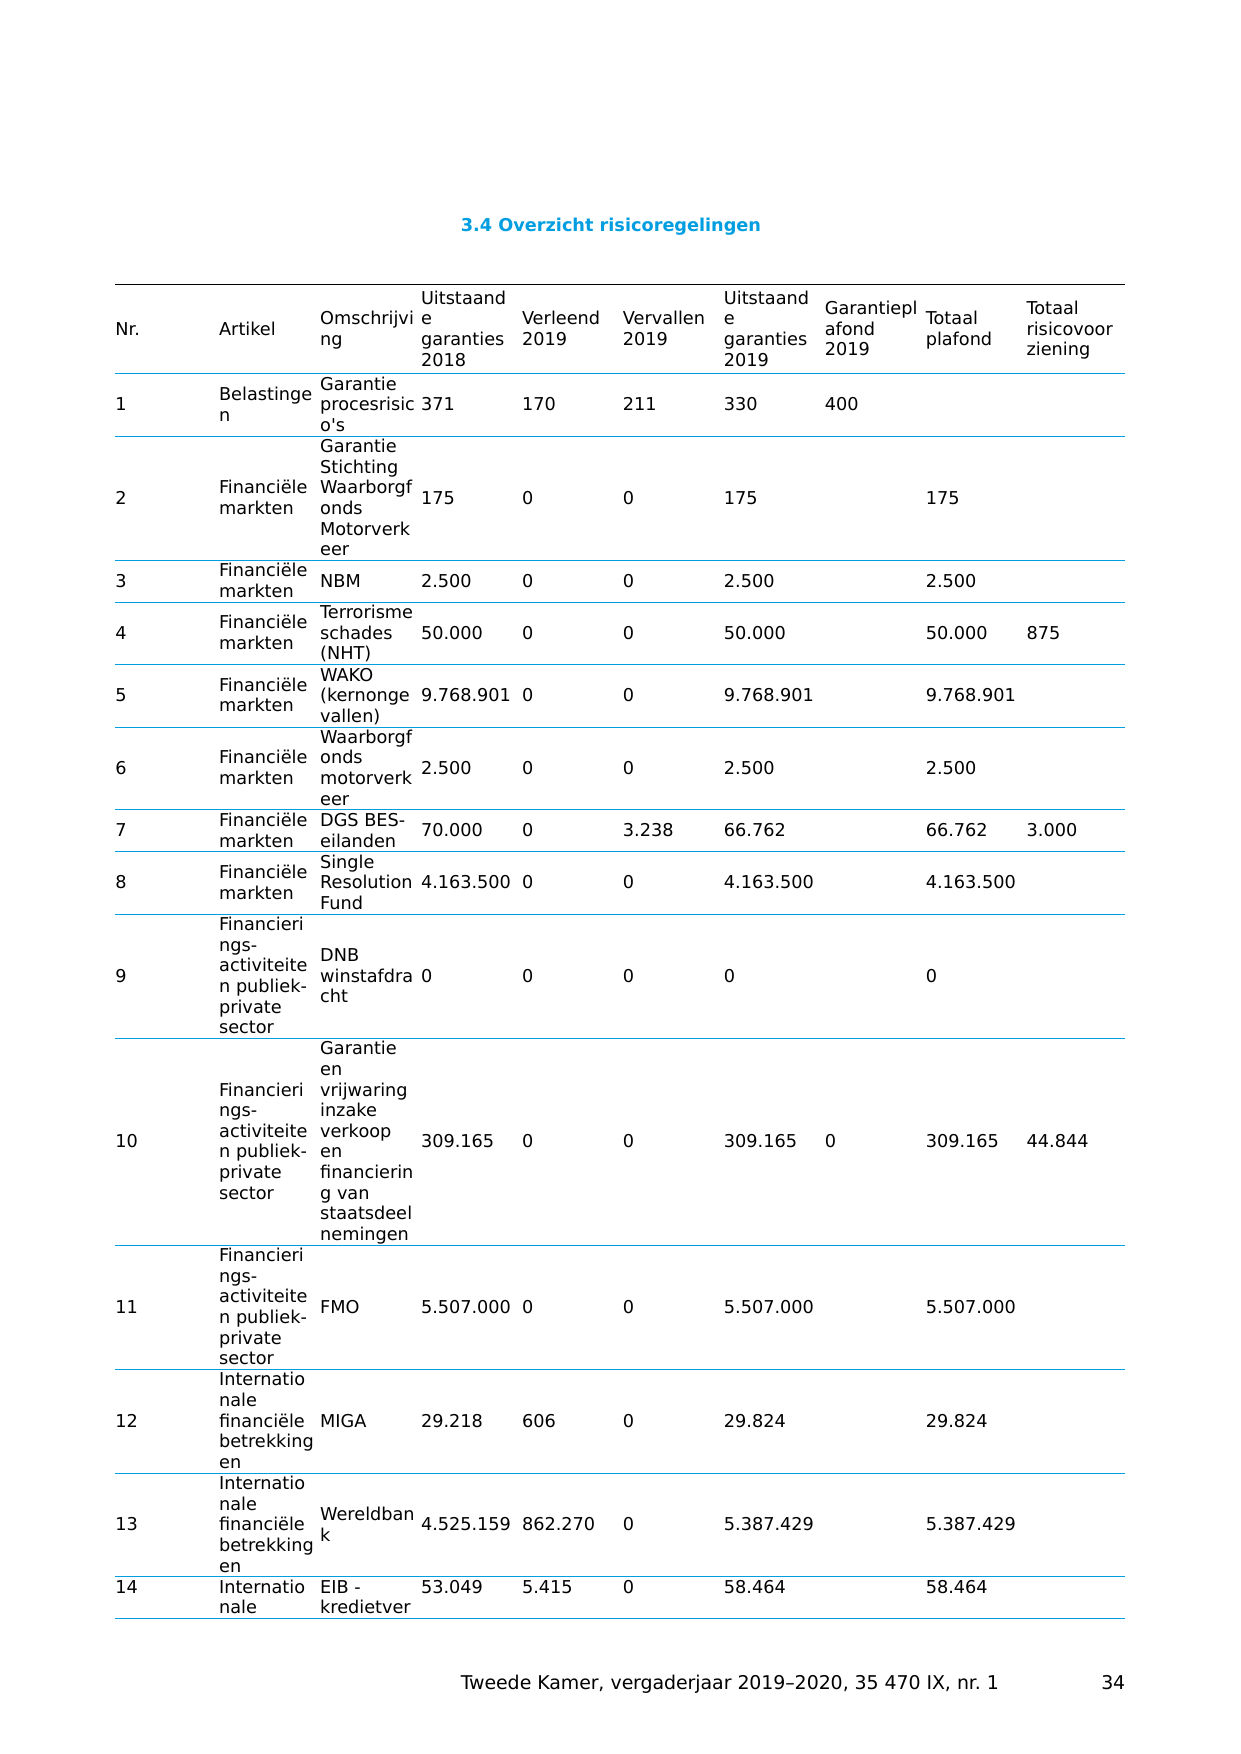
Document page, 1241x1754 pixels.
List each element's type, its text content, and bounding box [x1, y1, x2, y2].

table_cell 309.165 [923, 1039, 1023, 1244]
table_cell 3 [115, 561, 216, 602]
table_cell 606 [519, 1370, 620, 1472]
table_cell [1024, 728, 1125, 809]
table_cell 29.824 [923, 1370, 1023, 1472]
table_cell 4.163.500 [418, 852, 519, 913]
table_cell [822, 728, 923, 809]
table_cell NBM [317, 561, 418, 602]
table_cell Garantie en vrijwaring inzake verkoop en financiering van staatsdeelnemingen [317, 1039, 418, 1244]
table_cell 5.387.429 [721, 1474, 822, 1576]
table_cell 29.218 [418, 1370, 519, 1472]
table_cell Artikel [216, 285, 317, 373]
table_cell Financiële markten [216, 852, 317, 913]
table_cell Financiële markten [216, 728, 317, 809]
table_cell 0 [620, 728, 721, 809]
table_cell 0 [519, 1039, 620, 1244]
table_cell [1024, 665, 1125, 726]
table_cell 0 [519, 1246, 620, 1369]
table_cell 0 [519, 603, 620, 664]
table_cell Financiële markten [216, 810, 317, 851]
table_cell [1024, 437, 1125, 560]
table_cell 0 [519, 561, 620, 602]
table_cell 400 [822, 374, 923, 436]
table_cell 2.500 [923, 728, 1023, 809]
table_cell [1024, 374, 1125, 436]
table_cell Single Resolution Fund [317, 852, 418, 913]
table_cell 0 [620, 1370, 721, 1472]
table_cell [1024, 1474, 1125, 1576]
table_cell 2.500 [418, 728, 519, 809]
table_cell [822, 603, 923, 664]
table_cell 50.000 [923, 603, 1023, 664]
table_cell 5.507.000 [721, 1246, 822, 1369]
table_cell 330 [721, 374, 822, 436]
table_cell 50.000 [418, 603, 519, 664]
table_cell 4.163.500 [721, 852, 822, 913]
table_cell 9.768.901 [418, 665, 519, 726]
table_cell 13 [115, 1474, 216, 1576]
table_cell 58.464 [923, 1577, 1023, 1618]
table_cell [1024, 915, 1125, 1038]
table_cell DNB winstafdracht [317, 915, 418, 1038]
table_cell 5.415 [519, 1577, 620, 1618]
table_cell 0 [519, 852, 620, 913]
table_cell [1024, 852, 1125, 913]
table_cell Financiële markten [216, 603, 317, 664]
table_cell 371 [418, 374, 519, 436]
table_cell [923, 374, 1023, 436]
table_cell [822, 1246, 923, 1369]
table_cell 70.000 [418, 810, 519, 851]
table_cell 0 [620, 665, 721, 726]
table_cell [822, 561, 923, 602]
table_cell [822, 852, 923, 913]
table_cell 9.768.901 [923, 665, 1023, 726]
table_cell [822, 1370, 923, 1472]
table_cell Waarborgfonds motorverkeer [317, 728, 418, 809]
table_cell 0 [620, 1246, 721, 1369]
table_cell 5.507.000 [418, 1246, 519, 1369]
table_cell 3.000 [1024, 810, 1125, 851]
table_cell [822, 437, 923, 560]
table_cell 0 [620, 561, 721, 602]
table_cell [1024, 1577, 1125, 1618]
table_cell 0 [822, 1039, 923, 1244]
table_cell 0 [923, 915, 1023, 1038]
table_cell 14 [115, 1577, 216, 1618]
table_cell Financiële markten [216, 665, 317, 726]
table_cell 0 [620, 852, 721, 913]
table_cell Financiële markten [216, 437, 317, 560]
table_cell Financierings-activiteiten publiek-private sector [216, 1039, 317, 1244]
table_cell 2.500 [721, 728, 822, 809]
table_cell 0 [620, 915, 721, 1038]
table_cell Vervallen 2019 [620, 285, 721, 373]
table_cell 0 [519, 665, 620, 726]
table_cell MIGA [317, 1370, 418, 1472]
table_cell 875 [1024, 603, 1125, 664]
table_cell Omschrijving [317, 285, 418, 373]
table_cell 309.165 [721, 1039, 822, 1244]
table_cell Terrorismeschades (NHT) [317, 603, 418, 664]
table_cell 175 [721, 437, 822, 560]
table_cell 7 [115, 810, 216, 851]
table_cell 5 [115, 665, 216, 726]
table_cell 58.464 [721, 1577, 822, 1618]
table_cell 66.762 [923, 810, 1023, 851]
table_cell Uitstaande garanties 2018 [418, 285, 519, 373]
table_cell Internationale financiële betrekkingen [216, 1370, 317, 1472]
table_cell Financierings-activiteiten publiek-private sector [216, 915, 317, 1038]
table_cell 0 [519, 810, 620, 851]
table_cell 2.500 [418, 561, 519, 602]
table_cell 0 [620, 437, 721, 560]
table_cell Totaal plafond [923, 285, 1023, 373]
table_cell Garantieplafond 2019 [822, 285, 923, 373]
table_cell Internationale [216, 1577, 317, 1618]
table_cell 0 [721, 915, 822, 1038]
table_cell 1 [115, 374, 216, 436]
table_cell 0 [519, 437, 620, 560]
table_cell 211 [620, 374, 721, 436]
table_cell WAKO (kernongevallen) [317, 665, 418, 726]
table_cell 175 [923, 437, 1023, 560]
table_cell [1024, 561, 1125, 602]
table_cell Nr. [115, 285, 216, 373]
table_cell 309.165 [418, 1039, 519, 1244]
table_cell 0 [620, 603, 721, 664]
table_cell [822, 665, 923, 726]
table_cell Internationale financiële betrekkingen [216, 1474, 317, 1576]
table_cell Uitstaande garanties 2019 [721, 285, 822, 373]
table_cell Totaal risicovoorziening [1024, 285, 1125, 373]
table_cell 4.163.500 [923, 852, 1023, 913]
table_cell 4 [115, 603, 216, 664]
table_cell [822, 1474, 923, 1576]
table_cell 2.500 [721, 561, 822, 602]
table_cell 9 [115, 915, 216, 1038]
table_cell 0 [620, 1474, 721, 1576]
table_cell 11 [115, 1246, 216, 1369]
table_cell Garantie Stichting Waarborgfonds Motorverkeer [317, 437, 418, 560]
table_cell 66.762 [721, 810, 822, 851]
table_cell 10 [115, 1039, 216, 1244]
table_cell FMO [317, 1246, 418, 1369]
table_cell 0 [418, 915, 519, 1038]
table_cell 29.824 [721, 1370, 822, 1472]
table_cell 862.270 [519, 1474, 620, 1576]
table_cell 44.844 [1024, 1039, 1125, 1244]
table_cell Verleend 2019 [519, 285, 620, 373]
table_cell Financierings-activiteiten publiek-private sector [216, 1246, 317, 1369]
table_cell 4.525.159 [418, 1474, 519, 1576]
table_cell 2.500 [923, 561, 1023, 602]
table_cell 12 [115, 1370, 216, 1472]
table_cell 0 [519, 915, 620, 1038]
table_cell Wereldbank [317, 1474, 418, 1576]
table_cell [822, 810, 923, 851]
table_cell Belastingen [216, 374, 317, 436]
table_cell 0 [620, 1039, 721, 1244]
table_cell 175 [418, 437, 519, 560]
table_cell 0 [620, 1577, 721, 1618]
table_cell [1024, 1370, 1125, 1472]
table_cell 5.507.000 [923, 1246, 1023, 1369]
table_cell [822, 915, 923, 1038]
table_cell 9.768.901 [721, 665, 822, 726]
table_cell 8 [115, 852, 216, 913]
title 3.4 Overzicht risicoregelingen [461, 213, 1125, 236]
table_cell 50.000 [721, 603, 822, 664]
table_cell Garantie procesrisico's [317, 374, 418, 436]
table_cell 5.387.429 [923, 1474, 1023, 1576]
table_cell EIB - kredietver [317, 1577, 418, 1618]
table_header Tabel 4 Overzicht verstrekte garanties (bedragen x € 1.000) [115, 259, 1125, 284]
table_cell [822, 1577, 923, 1618]
table_cell DGS BES-eilanden [317, 810, 418, 851]
table_cell [1024, 1246, 1125, 1369]
table_cell Financiële markten [216, 561, 317, 602]
table_cell 3.238 [620, 810, 721, 851]
table_cell 0 [519, 728, 620, 809]
table_cell 170 [519, 374, 620, 436]
table_cell 2 [115, 437, 216, 560]
table_cell 6 [115, 728, 216, 809]
table_cell 53.049 [418, 1577, 519, 1618]
